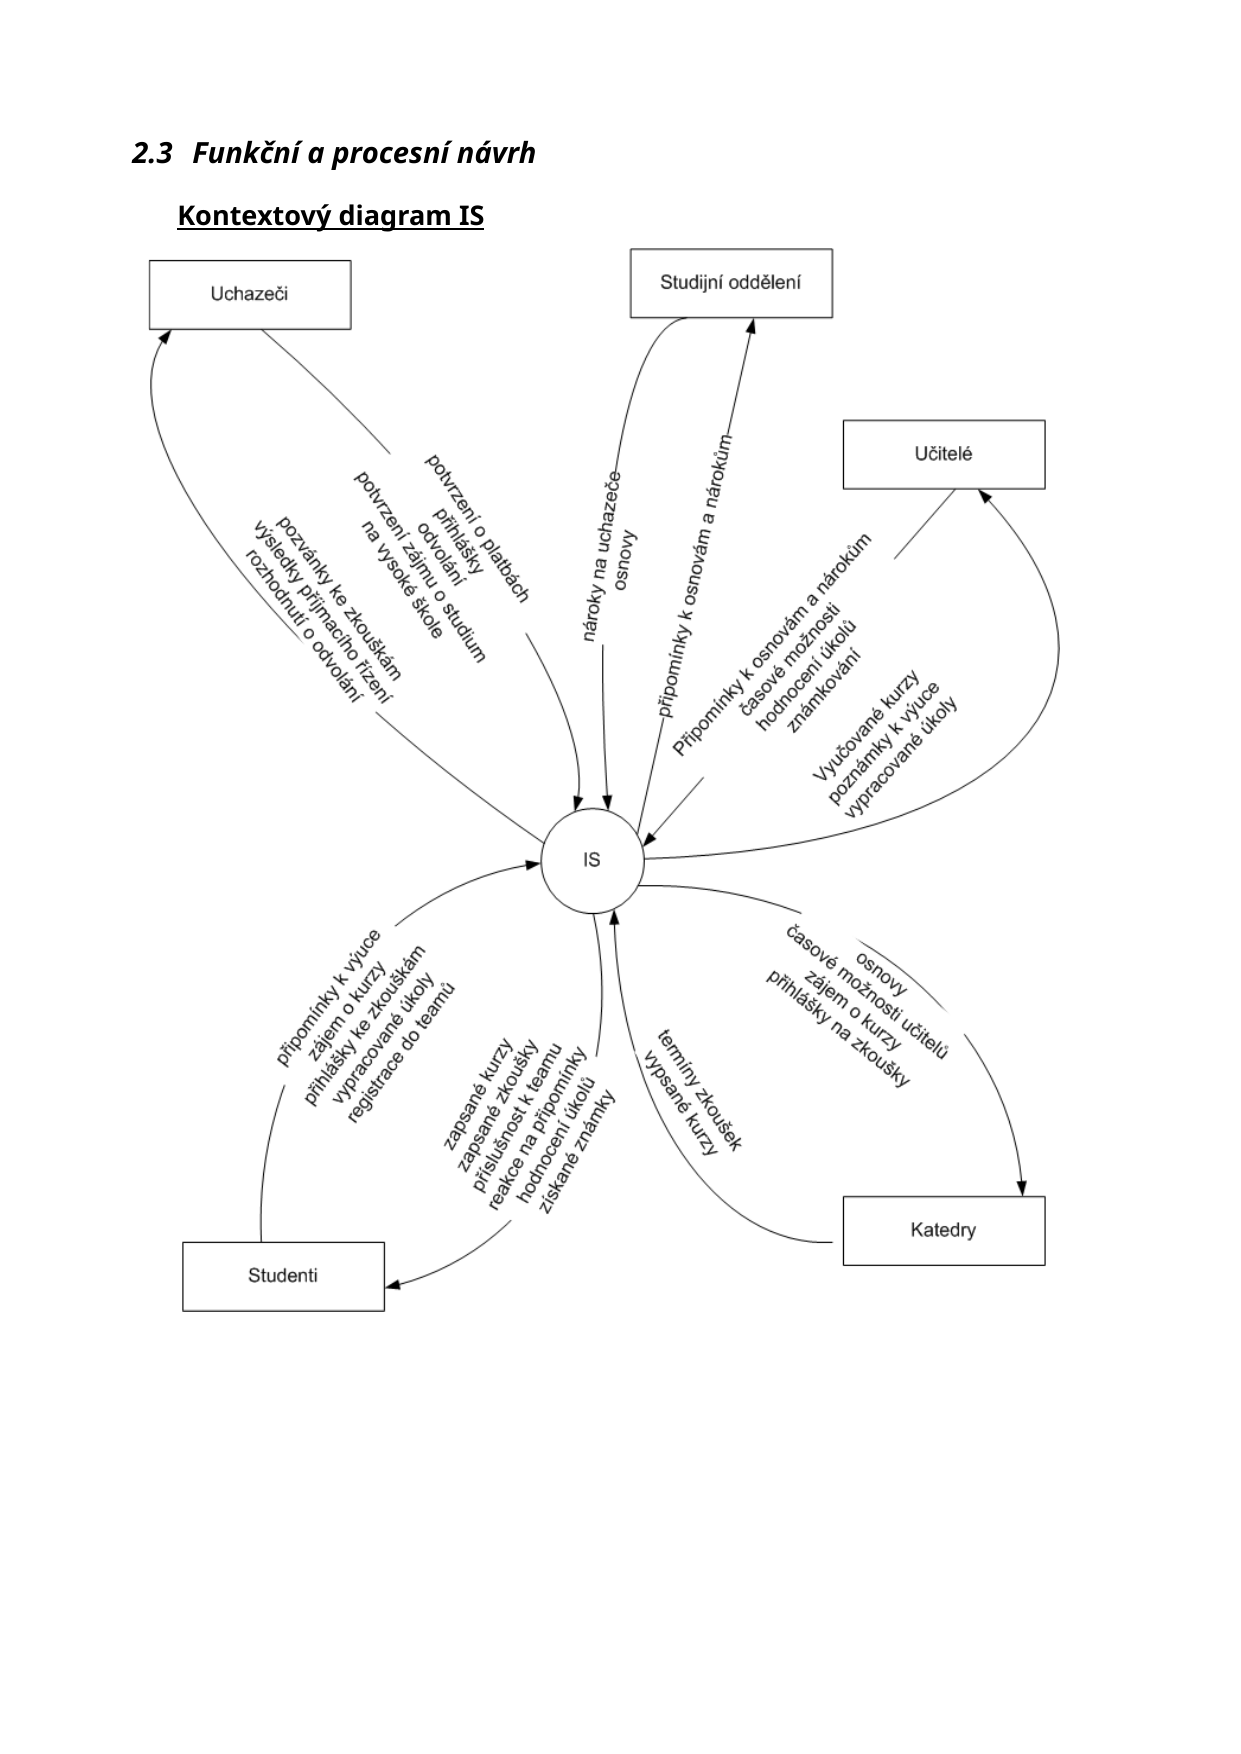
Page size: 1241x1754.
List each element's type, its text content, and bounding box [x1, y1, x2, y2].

picture [148, 248, 1060, 1312]
subtitle Funkční a procesní návrh [132, 132, 1108, 172]
subtitle Kontextový diagram IS [132, 197, 1108, 233]
